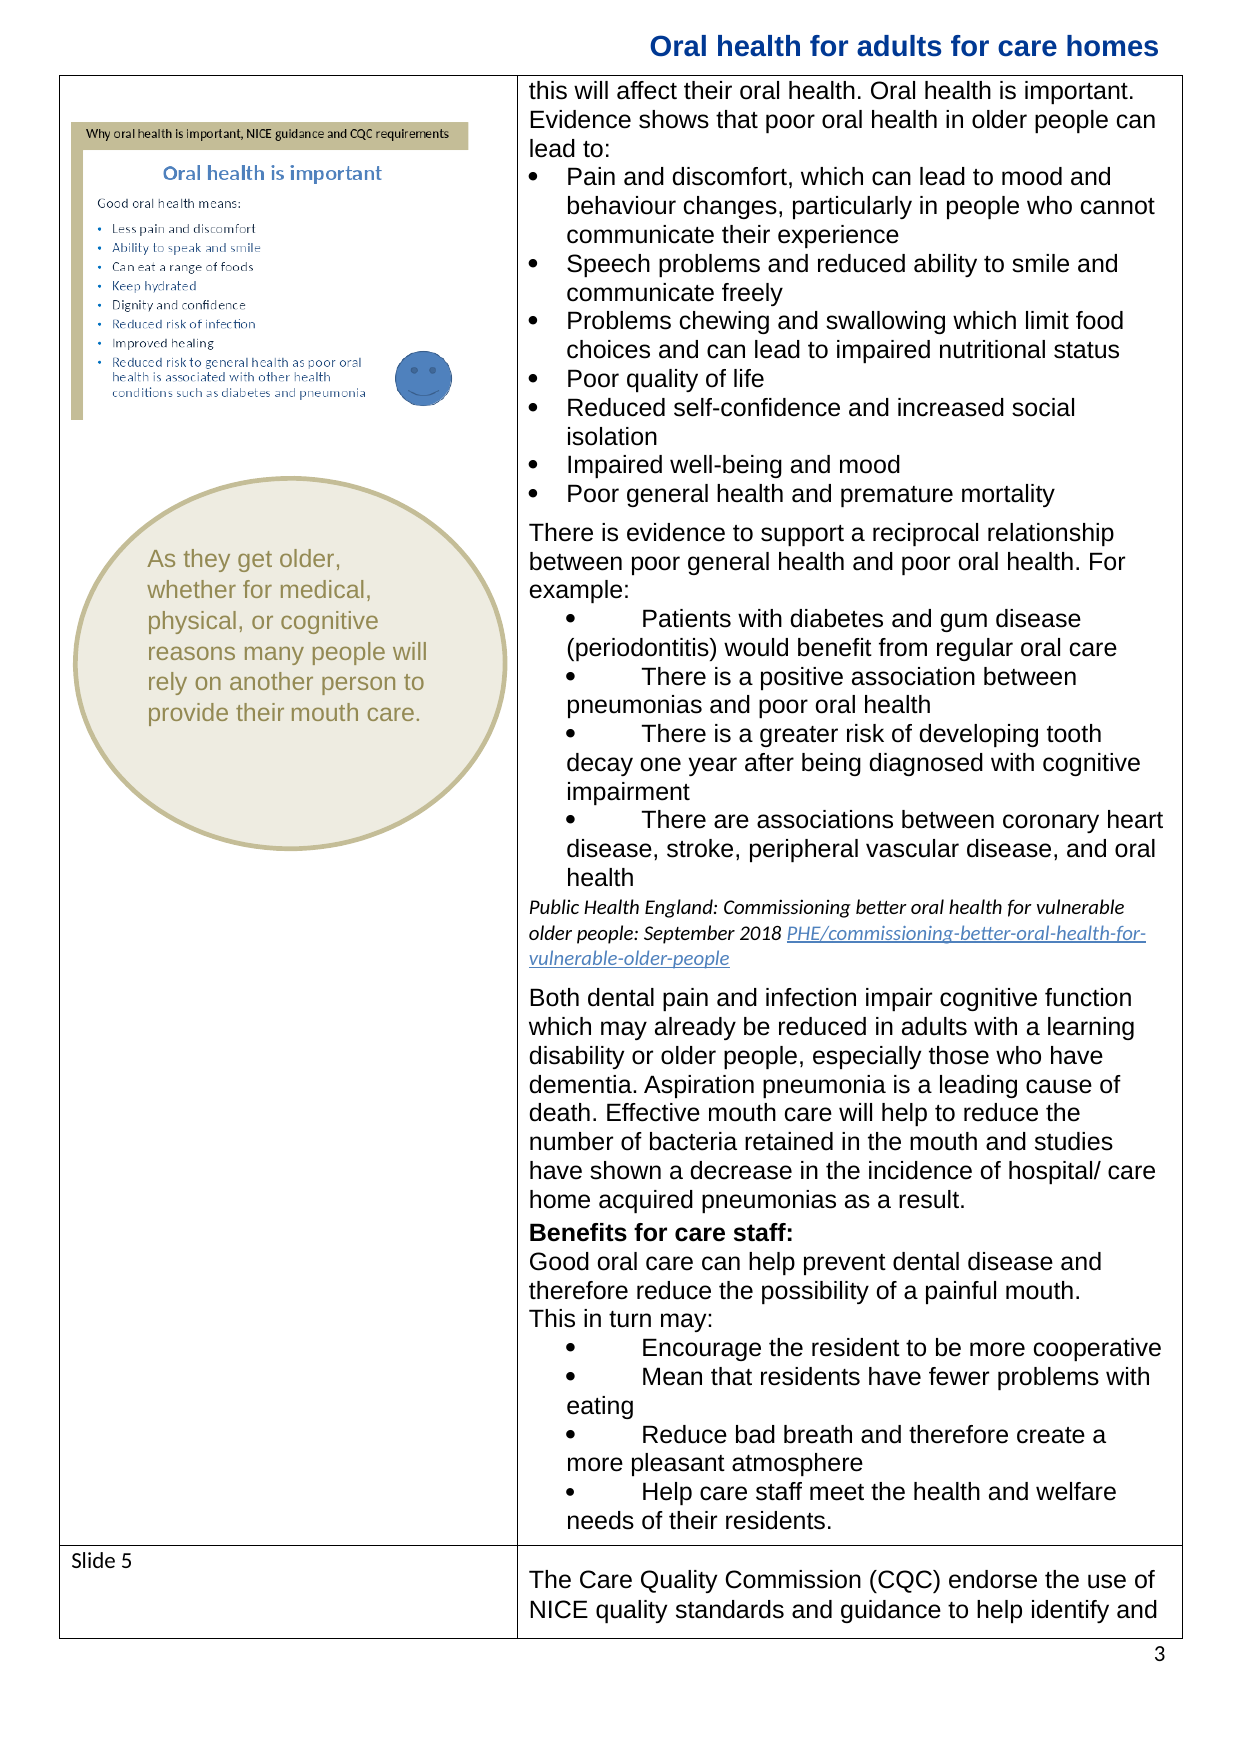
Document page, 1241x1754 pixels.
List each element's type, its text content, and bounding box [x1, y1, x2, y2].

table_cell this will affect their oral health. Oral health is important. Evidence shows that poor oral health in older people can lead to: Pain and discomfort, which can lead to mood and behaviour changes, particularly in people who cannot communicate their experience Speech problems and reduced ability to smile and communicate freely Problems chewing and swallowing which limit food choices and can lead to impaired nutritional status Poor quality of life Reduced self-confidence and increased social isolation Impaired well-being and mood Poor general health and premature mortality There is evidence to support a reciprocal relationship between poor general health and poor oral health. For example: Patients with diabetes and gum disease (periodontitis) would benefit from regular oral care There is a positive association between pneumonias and poor oral health There is a greater risk of developing tooth decay one year after being diagnosed with cognitive impairment There are associations between coronary heart disease, stroke, peripheral vascular disease, and oral health Public Health England: Commissioning better oral health for vulnerable older people: September 2018 PHE/commissioning-better-oral-health-for-vulnerable-older-people Both dental pain and infection impair cognitive function which may already be reduced in adults with a learning disability or older people, especially those who have dementia. Aspiration pneumonia is a leading cause of death. Effective mouth care will help to reduce the number of bacteria retained in the mouth and studies have shown a decrease in the incidence of hospital/ care home acquired pneumonias as a result. Benefits for care staff: Good oral care can help prevent dental disease and therefore reduce the possibility of a painful mouth. This in turn may: Encourage the resident to be more cooperative Mean that residents have fewer problems with eating Reduce bad breath and therefore create a more pleasant atmosphere Help care staff meet the health and welfare needs of their residents. [518, 76, 1182, 1545]
table_cell Slide 5 [60, 1546, 517, 1638]
table_cell Slide 4 [60, 76, 517, 1545]
table_cell The Care Quality Commission (CQC) endorse the use of NICE quality standards and guidance to help identify and [518, 1546, 1182, 1638]
